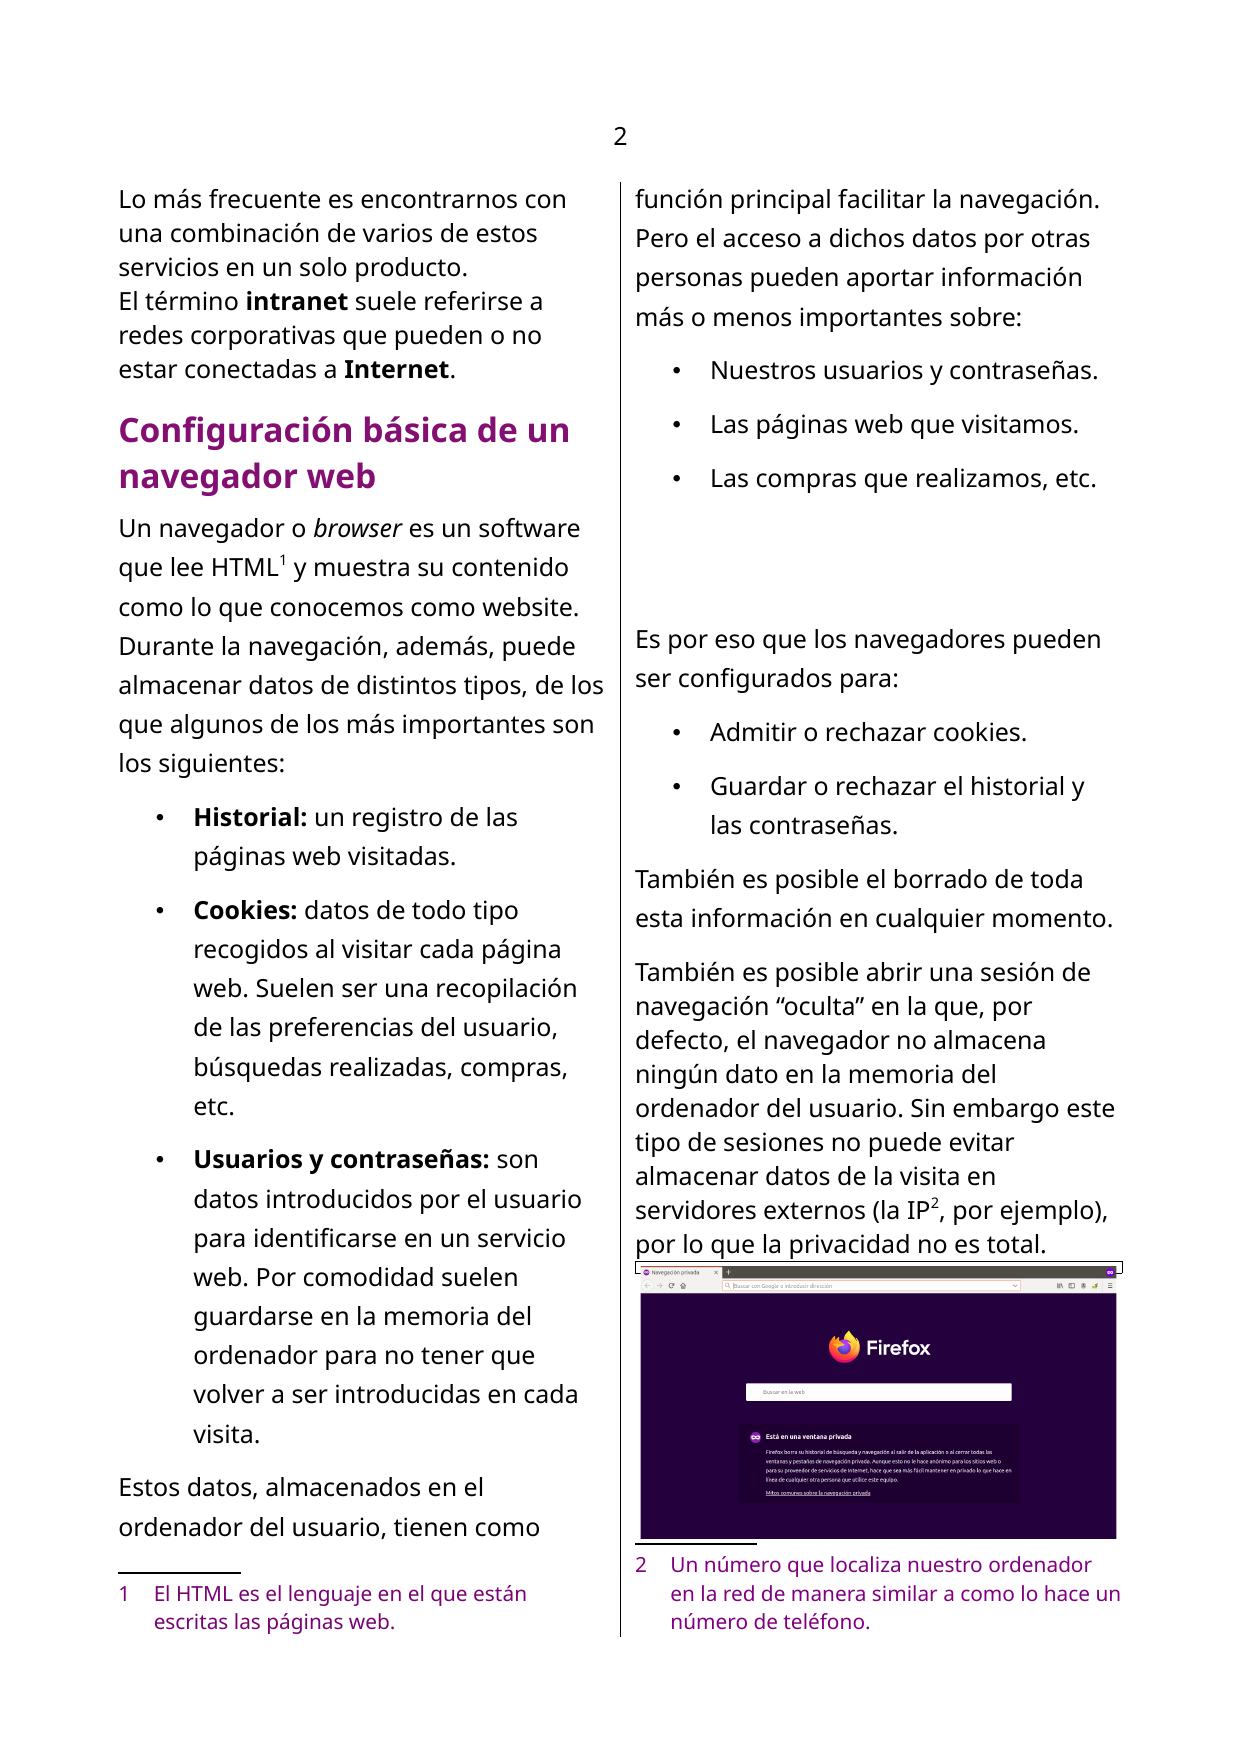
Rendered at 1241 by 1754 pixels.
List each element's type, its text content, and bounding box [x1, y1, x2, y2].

list Admitir o rechazar cookies. [672, 714, 1122, 749]
list Nuestros usuarios y contraseñas. [672, 353, 1122, 387]
list Guardar o rechazar el historial y las contraseñas. [672, 768, 1122, 842]
text El término intranet suele referirse a redes corporativas que pueden o no estar conectadas a Internet. [118, 284, 605, 386]
picture [640, 1266, 1117, 1539]
text También es posible abrir una sesión de navegación “oculta” en la que, por defecto, el navegador no almacena ningún dato en la memoria del ordenador del usuario. Sin embargo este tipo de sesiones no puede evitar almacenar datos de la visita en servidores externos (la IP, por ejemplo), por lo que la privacidad no es total. [635, 954, 1122, 1261]
text También es posible el borrado de toda esta información en cualquier momento. [635, 861, 1122, 934]
text Estos datos, almacenados en el ordenador del usuario, tienen como [118, 1470, 605, 1543]
table_header [636, 1262, 1122, 1272]
text Un número que localiza nuestro ordenador en la red de manera similar a como lo hace un número de teléfono. [635, 1551, 1122, 1636]
list Las compras que realizamos, etc. [672, 460, 1122, 494]
list Cookies: datos de todo tipo recogidos al visitar cada página web. Suelen ser una recopilación de las preferencias del usuario, búsquedas realizadas, compras, etc. [156, 892, 605, 1122]
text Un navegador o browser es un software que lee HTML y muestra su contenido como lo que conocemos como website. Durante la navegación, además, puede almacenar datos de distintos tipos, de los que algunos de los más importantes son los siguientes: [118, 511, 605, 780]
text función principal facilitar la navegación. Pero el acceso a dichos datos por otras personas pueden aportar información más o menos importantes sobre: [635, 182, 1122, 333]
subtitle Configuración básica de un navegador web [118, 407, 605, 498]
text Lo más frecuente es encontrarnos con una combinación de varios de estos servicios en un solo producto. [118, 182, 605, 284]
text El HTML es el lenguaje en el que están escritas las páginas web. [118, 1579, 605, 1636]
list Las páginas web que visitamos. [672, 407, 1122, 441]
text Es por eso que los navegadores pueden ser configurados para: [635, 622, 1122, 695]
list Historial: un registro de las páginas web visitadas. [156, 799, 605, 873]
list Usuarios y contraseñas: son datos introducidos por el usuario para identificarse en un servicio web. Por comodidad suelen guardarse en la memoria del ordenador para no tener que volver a ser introducidas en cada visita. [156, 1142, 605, 1450]
